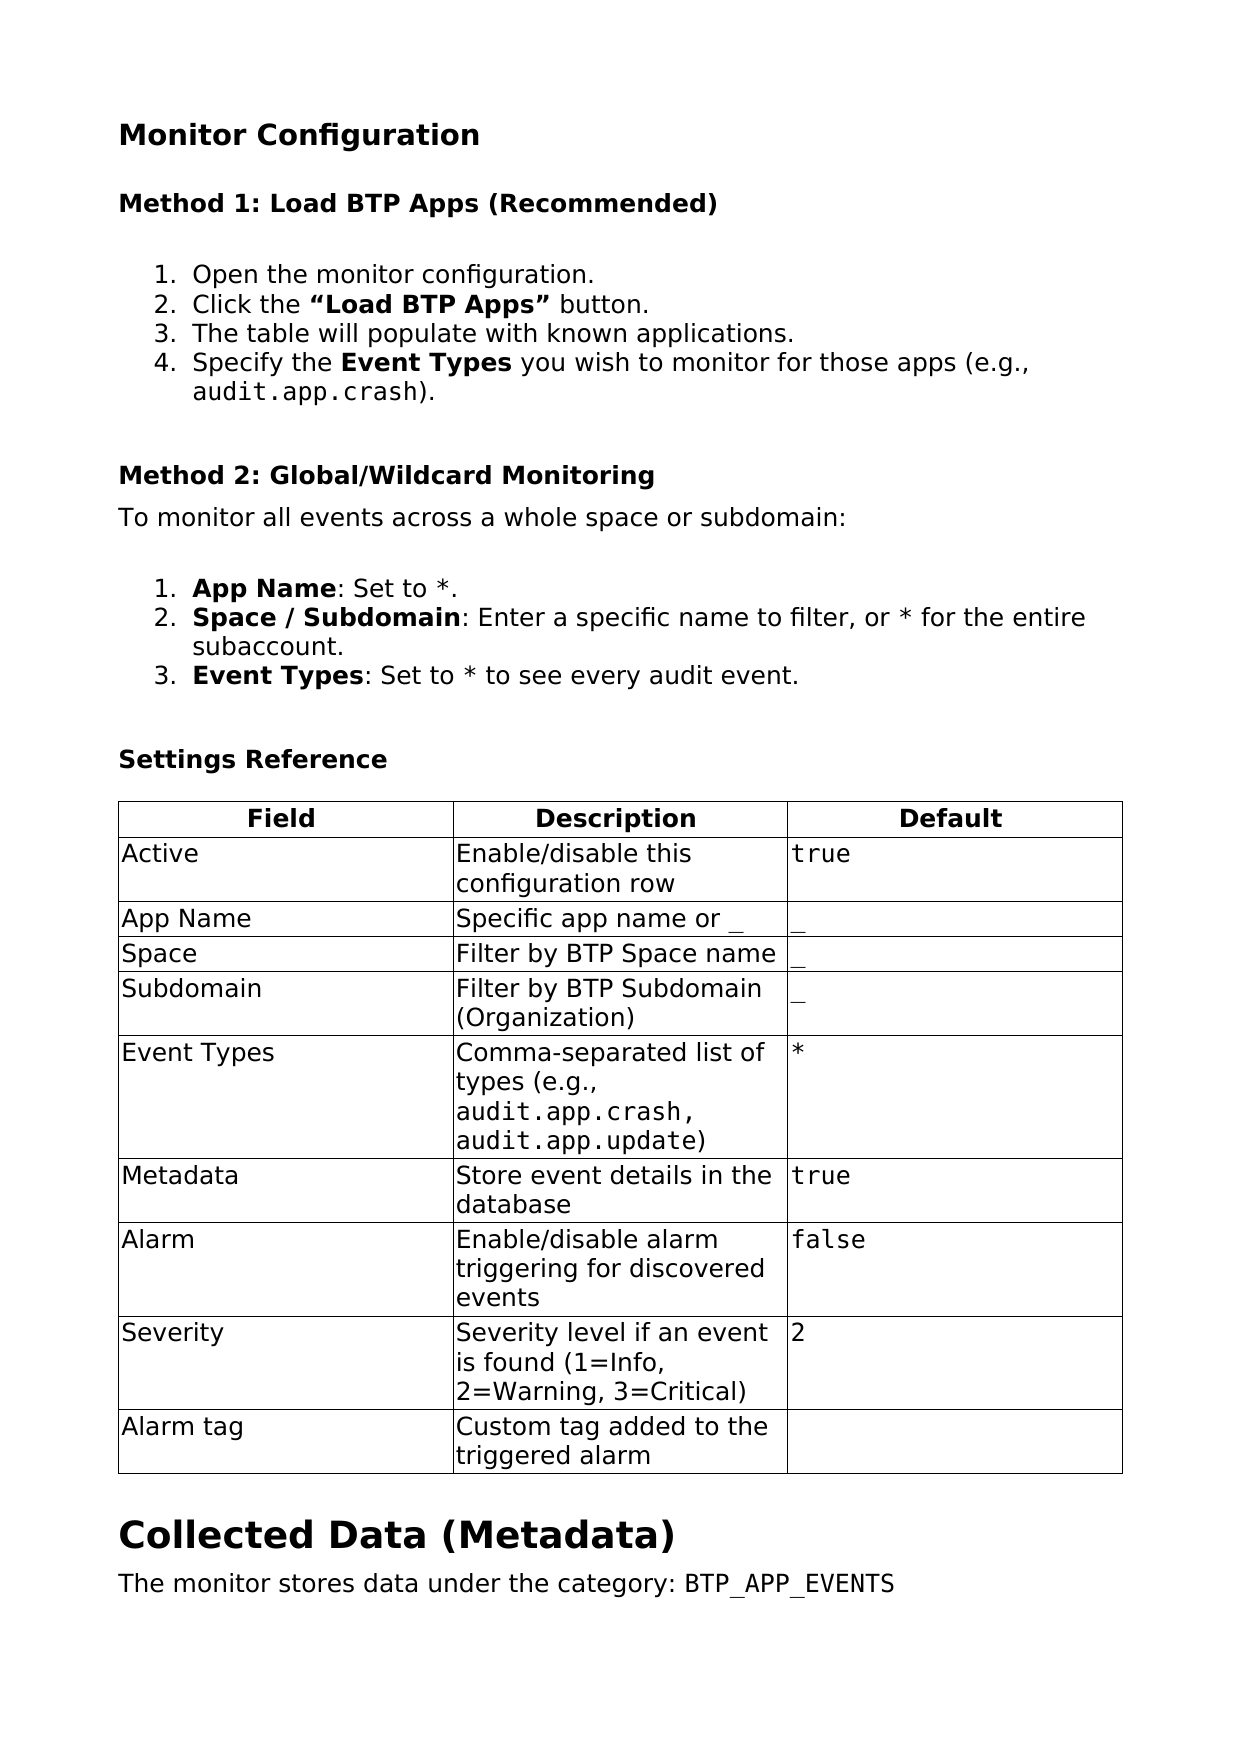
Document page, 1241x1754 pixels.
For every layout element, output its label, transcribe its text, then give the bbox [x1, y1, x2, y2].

list Space / Subdomain: Enter a specific name to filter, or * for the entire subaccount. [177, 603, 1122, 661]
table_header Default [788, 802, 1122, 837]
table_cell _ [788, 902, 1122, 936]
subtitle Method 1: Load BTP Apps (Recommended) [118, 189, 1122, 219]
table_cell Specific app name or _ [454, 902, 787, 936]
table_cell Enable/disable this configuration row [454, 838, 787, 901]
list Specify the Event Types you wish to monitor for those apps (e.g., audit.app.crash). [177, 348, 1122, 407]
table_cell Event Types [119, 1036, 453, 1158]
subtitle Collected Data (Metadata) [118, 1513, 1122, 1557]
text To monitor all events across a whole space or subdomain: [118, 503, 1122, 532]
table_cell Severity level if an event is found (1=Info, 2=Warning, 3=Critical) [454, 1317, 787, 1409]
table_cell Enable/disable alarm triggering for discovered events [454, 1223, 787, 1316]
table_cell App Name [119, 902, 453, 936]
table_cell Store event details in the database [454, 1159, 787, 1222]
table_cell Alarm tag [119, 1410, 453, 1473]
table_cell Custom tag added to the triggered alarm [454, 1410, 787, 1473]
list Open the monitor configuration. [177, 261, 1122, 290]
table_cell _ [788, 937, 1122, 971]
table_cell true [788, 1159, 1122, 1222]
table_cell Severity [119, 1317, 453, 1409]
table_cell false [788, 1223, 1122, 1316]
table_cell Subdomain [119, 972, 453, 1035]
table_header Field [119, 802, 453, 837]
list Click the “Load BTP Apps” button. [177, 290, 1122, 319]
list The table will populate with known applications. [177, 319, 1122, 348]
subtitle Settings Reference [118, 745, 1122, 774]
table_cell 2 [788, 1317, 1122, 1409]
list Event Types: Set to * to see every audit event. [177, 661, 1122, 691]
text The monitor stores data under the category: BTP_APP_EVENTS [118, 1569, 1122, 1598]
table_cell Space [119, 937, 453, 971]
list App Name: Set to *. [177, 574, 1122, 603]
table_cell Metadata [119, 1159, 453, 1222]
table_cell Filter by BTP Space name [454, 937, 787, 971]
subtitle Monitor Configuration [118, 118, 1122, 152]
table_cell Alarm [119, 1223, 453, 1316]
table_cell [788, 1410, 1122, 1473]
table_cell Filter by BTP Subdomain (Organization) [454, 972, 787, 1035]
table_cell true [788, 838, 1122, 901]
table_cell Comma-separated list of types (e.g., audit.app.crash, audit.app.update) [454, 1036, 787, 1158]
table_header Description [454, 802, 787, 837]
table_cell Active [119, 838, 453, 901]
table_cell _ [788, 972, 1122, 1035]
subtitle Method 2: Global/Wildcard Monitoring [118, 461, 1122, 490]
table_cell * [788, 1036, 1122, 1158]
